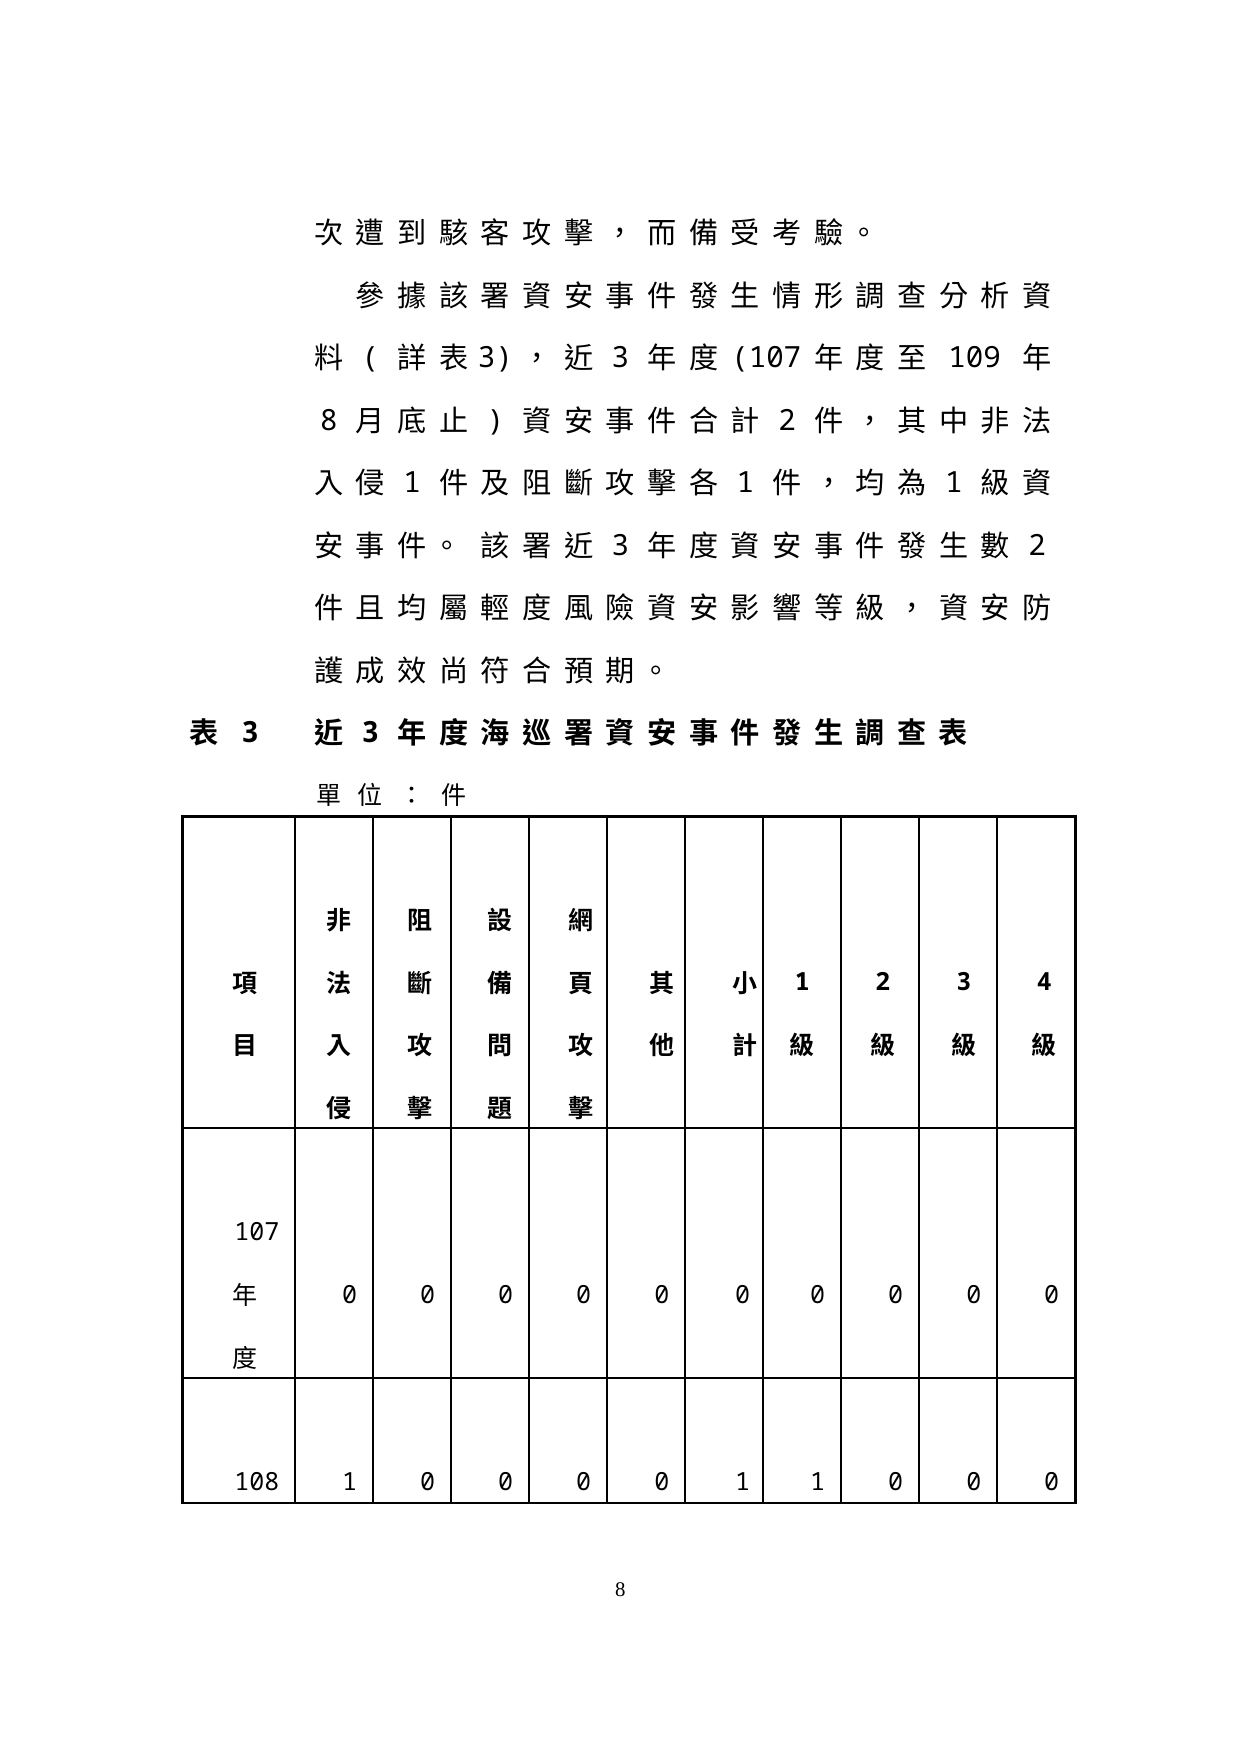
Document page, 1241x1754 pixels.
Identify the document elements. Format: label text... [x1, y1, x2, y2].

table_header 非法入侵 [296, 818, 372, 1127]
table_cell 0 [296, 1129, 372, 1377]
table_cell 1 [686, 1379, 762, 1502]
table_cell 0 [374, 1379, 450, 1502]
table_cell 0 [608, 1129, 684, 1377]
table_cell 0 [920, 1379, 996, 1502]
text 表3 近3年度海巡署資安事件發生調查表 單位：件 [182, 689, 1067, 814]
table_cell 0 [998, 1379, 1074, 1502]
text 次遭到駭客攻擊，而備受考驗。 [271, 189, 1058, 252]
table_header 2級 [842, 818, 918, 1127]
table_cell 0 [452, 1379, 528, 1502]
table_cell 0 [452, 1129, 528, 1377]
table_header 其他 [608, 818, 684, 1127]
table_header 設備問題 [452, 818, 528, 1127]
table_cell 0 [608, 1379, 684, 1502]
table_cell 1 [764, 1379, 840, 1502]
table_header 網頁攻擊 [530, 818, 606, 1127]
table_cell 1 [296, 1379, 372, 1502]
table_cell 0 [920, 1129, 996, 1377]
table_cell 108 [184, 1379, 294, 1502]
table_cell 0 [530, 1129, 606, 1377]
table_cell 0 [998, 1129, 1074, 1377]
table_cell 0 [842, 1129, 918, 1377]
table_header 3級 [920, 818, 996, 1127]
table_cell 0 [764, 1129, 840, 1377]
table_cell 0 [842, 1379, 918, 1502]
table_cell 0 [374, 1129, 450, 1377]
text 參據該署資安事件發生情形調查分析資料(詳表3)，近3年度(107年度至109年8月底止)資安事件合計2件，其中非法入侵1件及阻斷攻擊各1件，均為1級資安事件。該署近3年度資安事件發生數2件且均屬輕度風險資安影響等級，資安防護成效尚符合預期。 [271, 252, 1058, 689]
table_header 阻斷攻擊 [374, 818, 450, 1127]
table_cell 0 [530, 1379, 606, 1502]
table_cell 0 [686, 1129, 762, 1377]
table_cell 107年度 [184, 1129, 294, 1377]
table_header 小計 [686, 818, 762, 1127]
table_header 1級 [764, 818, 840, 1127]
table_header 項目 [184, 818, 294, 1127]
table_header 4級 [998, 818, 1074, 1127]
